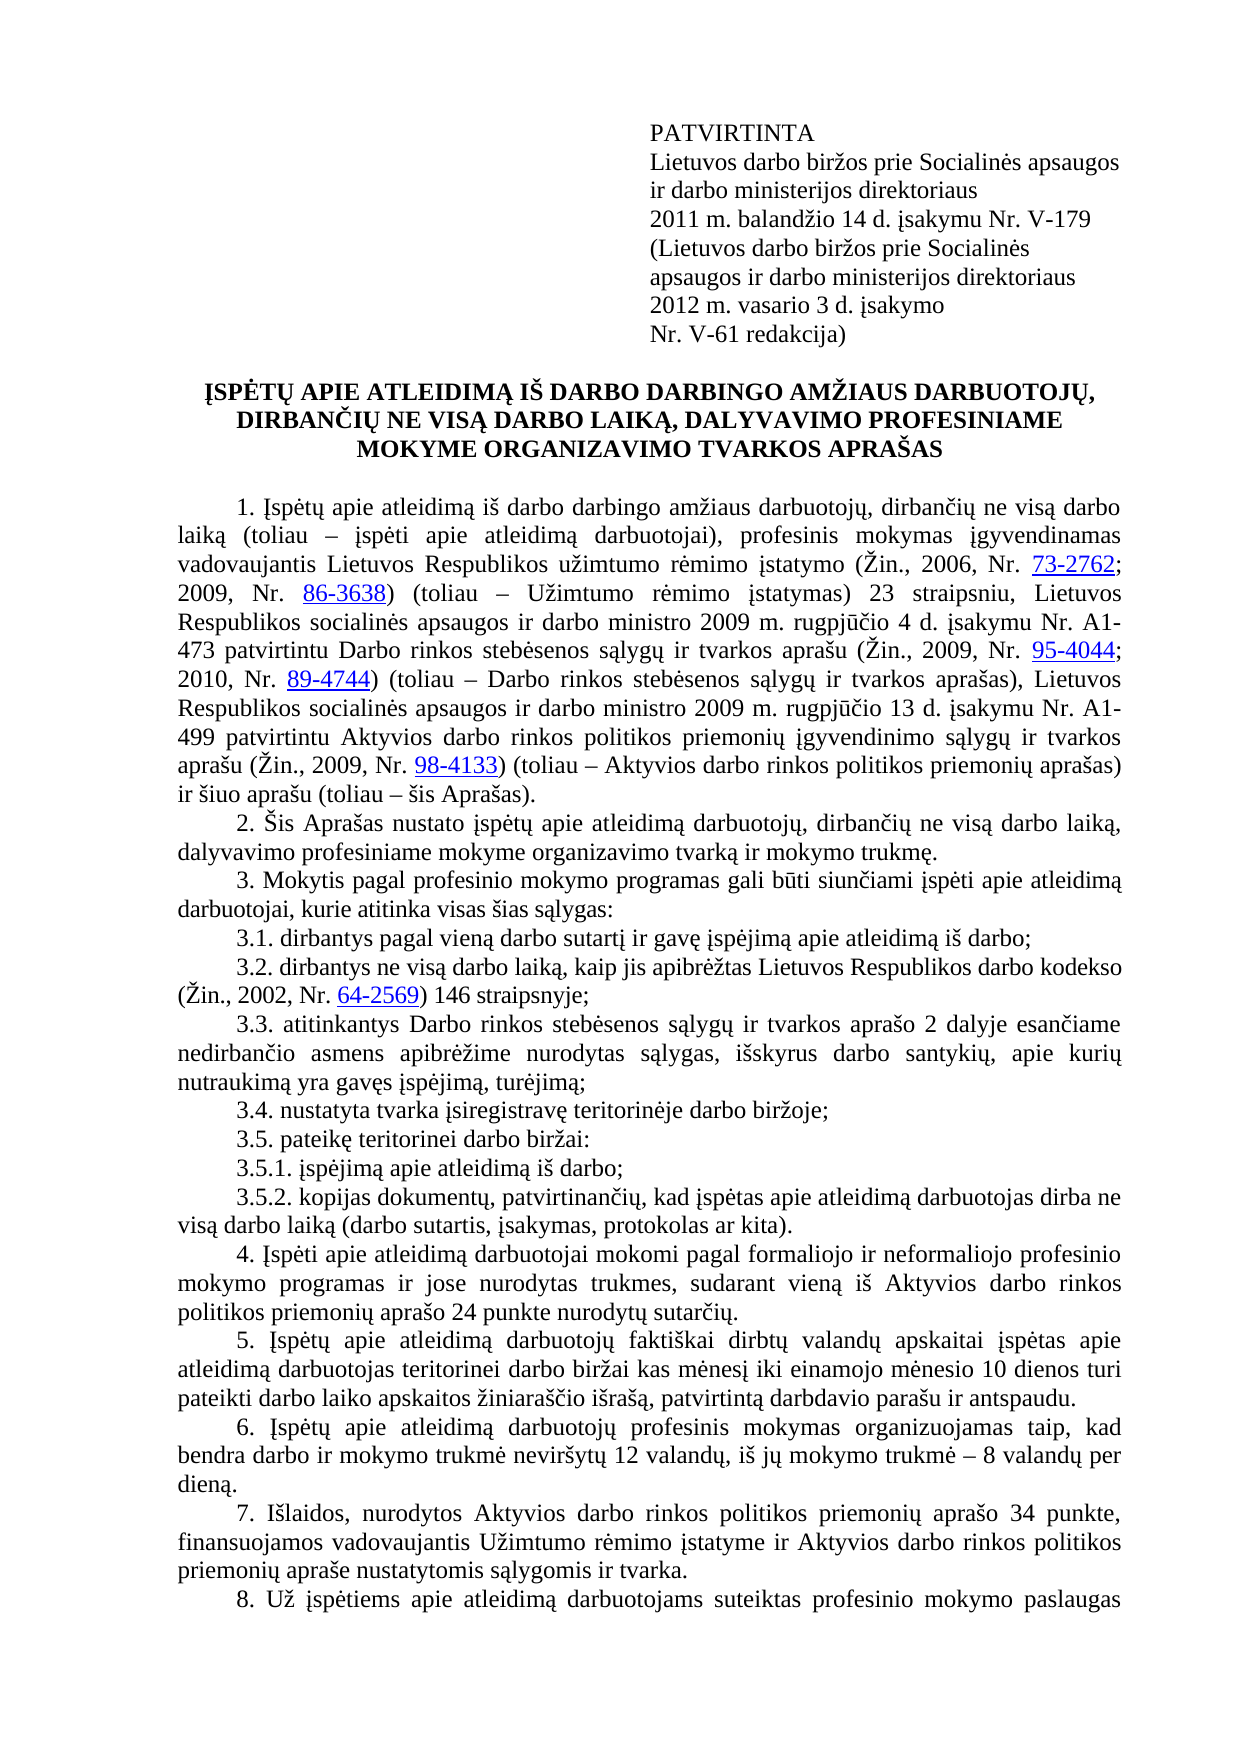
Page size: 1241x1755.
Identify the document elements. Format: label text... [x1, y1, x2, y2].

text 3. Mokytis pagal profesinio mokymo programas gali būti siunčiami įspėti apie atleidimą darbuotojai, kurie atitinka visas šias sąlygas: [177, 866, 1122, 923]
text 3.5. pateikę teritorinei darbo biržai: [177, 1124, 1122, 1153]
text 8. Už įspėtiems apie atleidimą darbuotojams suteiktas profesinio mokymo paslaugas [177, 1584, 1122, 1613]
text 4. Įspėti apie atleidimą darbuotojai mokomi pagal formaliojo ir neformaliojo profesinio mokymo programas ir jose nurodytas trukmes, sudarant vieną iš Aktyvios darbo rinkos politikos priemonių aprašo 24 punkte nurodytų sutarčių. [177, 1239, 1122, 1326]
text 3.5.1. įspėjimą apie atleidimą iš darbo; [177, 1153, 1122, 1182]
text ir darbo ministerijos direktoriaus [649, 176, 1122, 204]
text Lietuvos darbo biržos prie Socialinės apsaugos [649, 147, 1122, 176]
text 7. Išlaidos, nurodytos Aktyvios darbo rinkos politikos priemonių aprašo 34 punkte, finansuojamos vadovaujantis Užimtumo rėmimo įstatyme ir Aktyvios darbo rinkos politikos priemonių apraše nustatytomis sąlygomis ir tvarka. [177, 1498, 1122, 1584]
text 2012 m. vasario 3 d. įsakymo [649, 291, 1122, 319]
text 6. Įspėtų apie atleidimą darbuotojų profesinis mokymas organizuojamas taip, kad bendra darbo ir mokymo trukmė neviršytų 12 valandų, iš jų mokymo trukmė – 8 valandų per dieną. [177, 1412, 1122, 1498]
text Nr. V-61 redakcija) [649, 319, 1122, 348]
text 5. Įspėtų apie atleidimą darbuotojų faktiškai dirbtų valandų apskaitai įspėtas apie atleidimą darbuotojas teritorinei darbo biržai kas mėnesį iki einamojo mėnesio 10 dienos turi pateikti darbo laiko apskaitos žiniaraščio išrašą, patvirtintą darbdavio parašu ir antspaudu. [177, 1326, 1122, 1412]
text 3.1. dirbantys pagal vieną darbo sutartį ir gavę įspėjimą apie atleidimą iš darbo; [177, 923, 1122, 952]
text 3.2. dirbantys ne visą darbo laiką, kaip jis apibrėžtas Lietuvos Respublikos darbo kodekso (Žin., 2002, Nr. 64-2569) 146 straipsnyje; [177, 952, 1122, 1009]
text 3.4. nustatyta tvarka įsiregistravę teritorinėje darbo biržoje; [177, 1096, 1122, 1124]
text PATVIRTINTA [649, 118, 1122, 147]
text apsaugos ir darbo ministerijos direktoriaus [649, 262, 1122, 291]
text (Lietuvos darbo biržos prie Socialinės [649, 233, 1122, 262]
text 3.5.2. kopijas dokumentų, patvirtinančių, kad įspėtas apie atleidimą darbuotojas dirba ne visą darbo laiką (darbo sutartis, įsakymas, protokolas ar kita). [177, 1182, 1122, 1239]
text 3.3. atitinkantys Darbo rinkos stebėsenos sąlygų ir tvarkos aprašo 2 dalyje esančiame nedirbančio asmens apibrėžime nurodytas sąlygas, išskyrus darbo santykių, apie kurių nutraukimą yra gavęs įspėjimą, turėjimą; [177, 1009, 1122, 1096]
text 2. Šis Aprašas nustato įspėtų apie atleidimą darbuotojų, dirbančių ne visą darbo laiką, dalyvavimo profesiniame mokyme organizavimo tvarką ir mokymo trukmę. [177, 808, 1122, 866]
text 2011 m. balandžio 14 d. įsakymu Nr. V-179 [649, 204, 1122, 233]
text 1. Įspėtų apie atleidimą iš darbo darbingo amžiaus darbuotojų, dirbančių ne visą darbo laiką (toliau – įspėti apie atleidimą darbuotojai), profesinis mokymas įgyvendinamas vadovaujantis Lietuvos Respublikos užimtumo rėmimo įstatymo (Žin., 2006, Nr. 73-2762; 2009, Nr. 86-3638) (toliau – Užimtumo rėmimo įstatymas) 23 straipsniu, Lietuvos Respublikos socialinės apsaugos ir darbo ministro 2009 m. rugpjūčio 4 d. įsakymu Nr. A1-473 patvirtintu Darbo rinkos stebėsenos sąlygų ir tvarkos aprašu (Žin., 2009, Nr. 95-4044; 2010, Nr. 89-4744) (toliau – Darbo rinkos stebėsenos sąlygų ir tvarkos aprašas), Lietuvos Respublikos socialinės apsaugos ir darbo ministro 2009 m. rugpjūčio 13 d. įsakymu Nr. A1-499 patvirtintu Aktyvios darbo rinkos politikos priemonių įgyvendinimo sąlygų ir tvarkos aprašu (Žin., 2009, Nr. 98-4133) (toliau – Aktyvios darbo rinkos politikos priemonių aprašas) ir šiuo aprašu (toliau – šis Aprašas). [177, 492, 1122, 808]
text ĮSPĖTŲ APIE ATLEIDIMĄ IŠ DARBO DARBINGO AMŽIAUS DARBUOTOJŲ, DIRBANČIŲ NE VISĄ DARBO LAIKĄ, DALYVAVIMO PROFESINIAME MOKYME ORGANIZAVIMO TVARKOS APRAŠAS [177, 377, 1122, 463]
